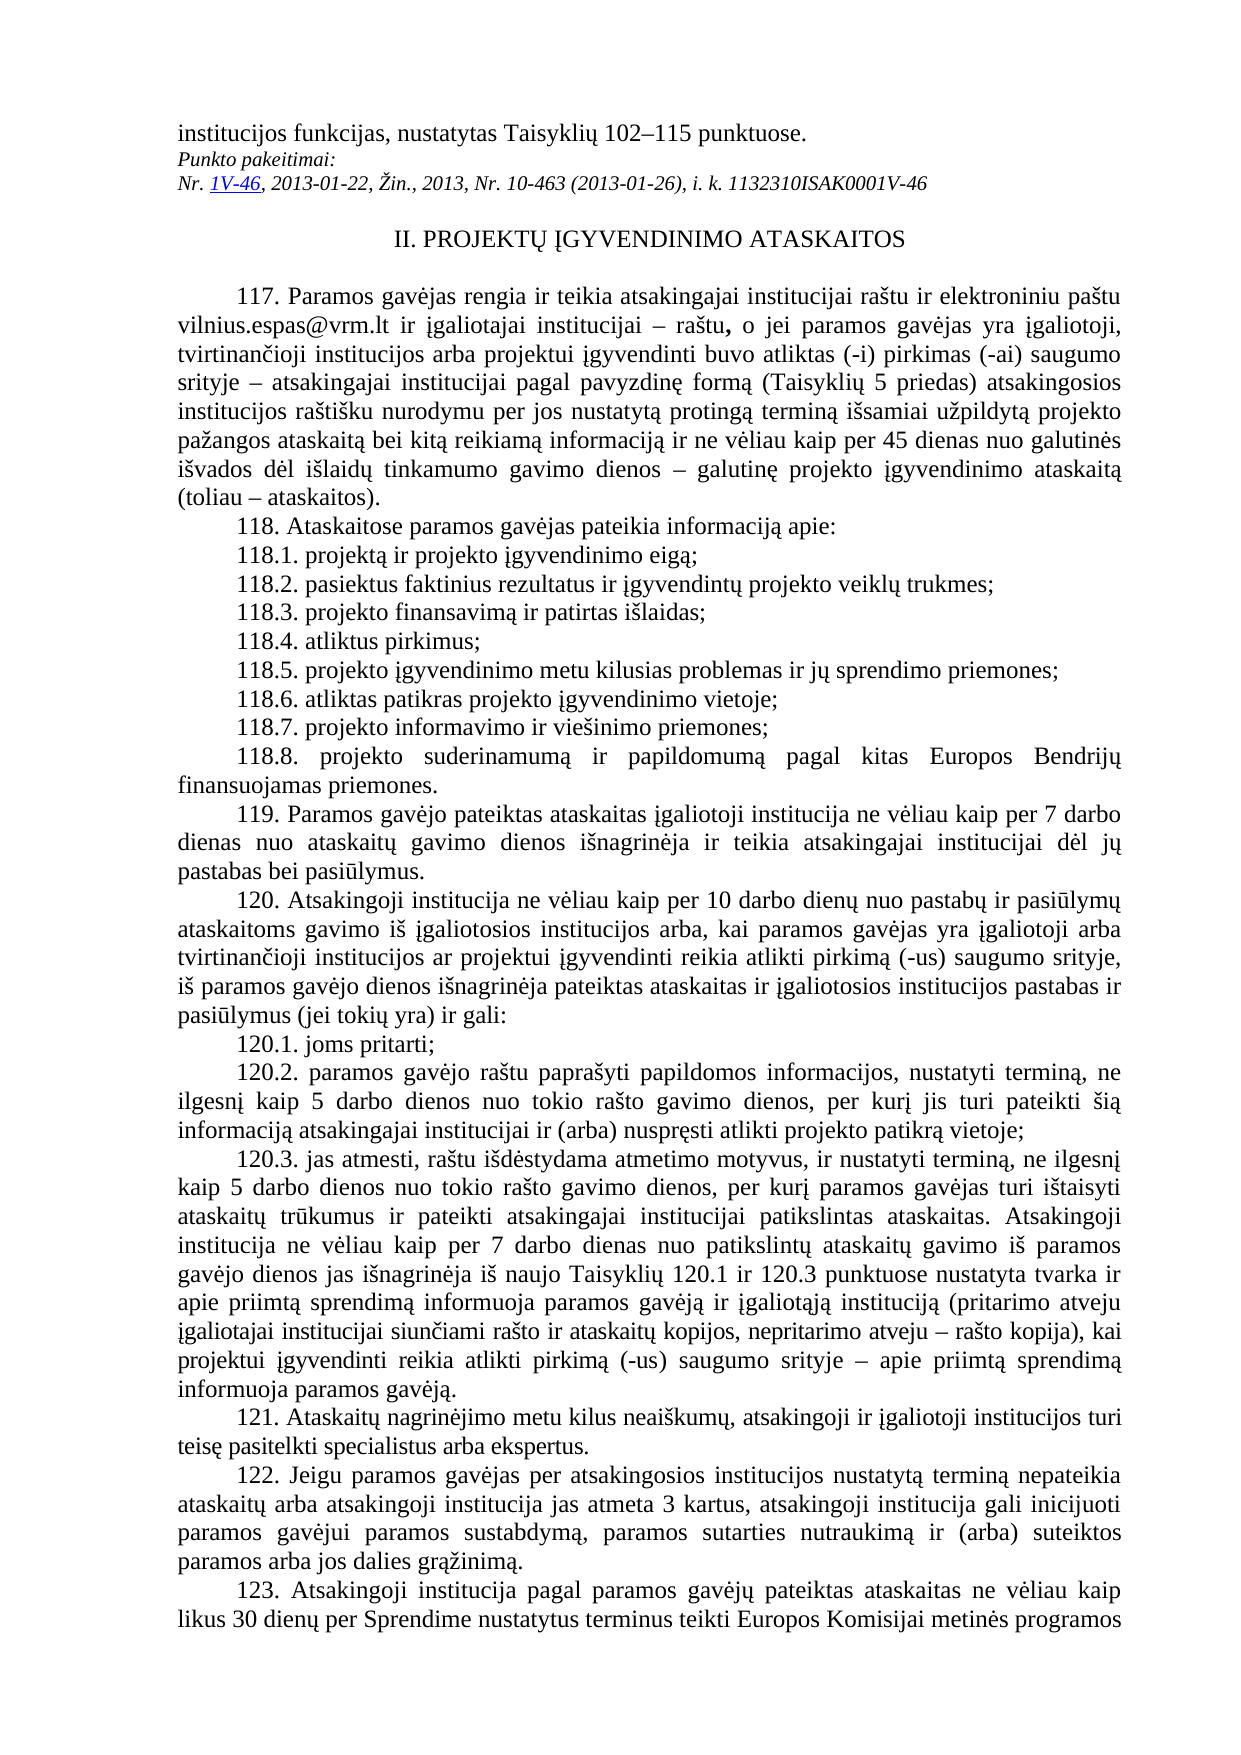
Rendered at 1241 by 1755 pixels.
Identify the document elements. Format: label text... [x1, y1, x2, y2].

text 118.5. projekto įgyvendinimo metu kilusias problemas ir jų sprendimo priemones; [177, 655, 1122, 684]
text 122. Jeigu paramos gavėjas per atsakingosios institucijos nustatytą terminą nepateikia ataskaitų arba atsakingoji institucija jas atmeta 3 kartus, atsakingoji institucija gali inicijuoti paramos gavėjui paramos sustabdymą, paramos sutarties nutraukimą ir (arba) suteiktos paramos arba jos dalies grąžinimą. [177, 1460, 1122, 1575]
text Nr. 1V-46, 2013-01-22, Žin., 2013, Nr. 10-463 (2013-01-26), i. k. 1132310ISAK0001V-46 [177, 171, 1122, 195]
text 119. Paramos gavėjo pateiktas ataskaitas įgaliotoji institucija ne vėliau kaip per 7 darbo dienas nuo ataskaitų gavimo dienos išnagrinėja ir teikia atsakingajai institucijai dėl jų pastabas bei pasiūlymus. [177, 799, 1122, 885]
text 117. Paramos gavėjas rengia ir teikia atsakingajai institucijai raštu ir elektroniniu paštu vilnius.espas@vrm.lt ir įgaliotajai institucijai – raštu, o jei paramos gavėjas yra įgaliotoji, tvirtinančioji institucijos arba projektui įgyvendinti buvo atliktas (-i) pirkimas (-ai) saugumo srityje – atsakingajai institucijai pagal pavyzdinę formą (Taisyklių 5 priedas) atsakingosios institucijos raštišku nurodymu per jos nustatytą protingą terminą išsamiai užpildytą projekto pažangos ataskaitą bei kitą reikiamą informaciją ir ne vėliau kaip per 45 dienas nuo galutinės išvados dėl išlaidų tinkamumo gavimo dienos – galutinę projekto įgyvendinimo ataskaitą (toliau – ataskaitos). [177, 281, 1122, 511]
text 120.3. jas atmesti, raštu išdėstydama atmetimo motyvus, ir nustatyti terminą, ne ilgesnį kaip 5 darbo dienos nuo tokio rašto gavimo dienos, per kurį paramos gavėjas turi ištaisyti ataskaitų trūkumus ir pateikti atsakingajai institucijai patikslintas ataskaitas. Atsakingoji institucija ne vėliau kaip per 7 darbo dienas nuo patikslintų ataskaitų gavimo iš paramos gavėjo dienos jas išnagrinėja iš naujo Taisyklių 120.1 ir 120.3 punktuose nustatyta tvarka ir apie priimtą sprendimą informuoja paramos gavėją ir įgaliotąją instituciją (pritarimo atveju įgaliotajai institucijai siunčiami rašto ir ataskaitų kopijos, nepritarimo atveju – rašto kopija), kai projektui įgyvendinti reikia atlikti pirkimą (-us) saugumo srityje – apie priimtą sprendimą informuoja paramos gavėją. [177, 1144, 1122, 1402]
text 118. Ataskaitose paramos gavėjas pateikia informaciją apie: [177, 511, 1122, 540]
text 118.3. projekto finansavimą ir patirtas išlaidas; [177, 597, 1122, 626]
text institucijos funkcijas, nustatytas Taisyklių 102–115 punktuose. [177, 118, 1122, 147]
text 120. Atsakingoji institucija ne vėliau kaip per 10 darbo dienų nuo pastabų ir pasiūlymų ataskaitoms gavimo iš įgaliotosios institucijos arba, kai paramos gavėjas yra įgaliotoji arba tvirtinančioji institucijos ar projektui įgyvendinti reikia atlikti pirkimą (-us) saugumo srityje, iš paramos gavėjo dienos išnagrinėja pateiktas ataskaitas ir įgaliotosios institucijos pastabas ir pasiūlymus (jei tokių yra) ir gali: [177, 885, 1122, 1029]
text 123. Atsakingoji institucija pagal paramos gavėjų pateiktas ataskaitas ne vėliau kaip likus 30 dienų per Sprendime nustatytus terminus teikti Europos Komisijai metinės programos [177, 1575, 1122, 1632]
text 118.8. projekto suderinamumą ir papildomumą pagal kitas Europos Bendrijų finansuojamas priemones. [177, 741, 1122, 799]
text II. PROJEKTŲ ĮGYVENDINIMO ATASKAITOS [177, 224, 1122, 252]
text 121. Ataskaitų nagrinėjimo metu kilus neaiškumų, atsakingoji ir įgaliotoji institucijos turi teisę pasitelkti specialistus arba ekspertus. [177, 1402, 1122, 1460]
text 118.1. projektą ir projekto įgyvendinimo eigą; [177, 540, 1122, 569]
text 118.2. pasiektus faktinius rezultatus ir įgyvendintų projekto veiklų trukmes; [177, 569, 1122, 597]
text Punkto pakeitimai: [177, 147, 1122, 171]
text 120.2. paramos gavėjo raštu paprašyti papildomos informacijos, nustatyti terminą, ne ilgesnį kaip 5 darbo dienos nuo tokio rašto gavimo dienos, per kurį jis turi pateikti šią informaciją atsakingajai institucijai ir (arba) nuspręsti atlikti projekto patikrą vietoje; [177, 1057, 1122, 1144]
text 118.4. atliktus pirkimus; [177, 626, 1122, 655]
text 118.7. projekto informavimo ir viešinimo priemones; [177, 712, 1122, 741]
text 120.1. joms pritarti; [177, 1029, 1122, 1057]
text 118.6. atliktas patikras projekto įgyvendinimo vietoje; [177, 684, 1122, 712]
